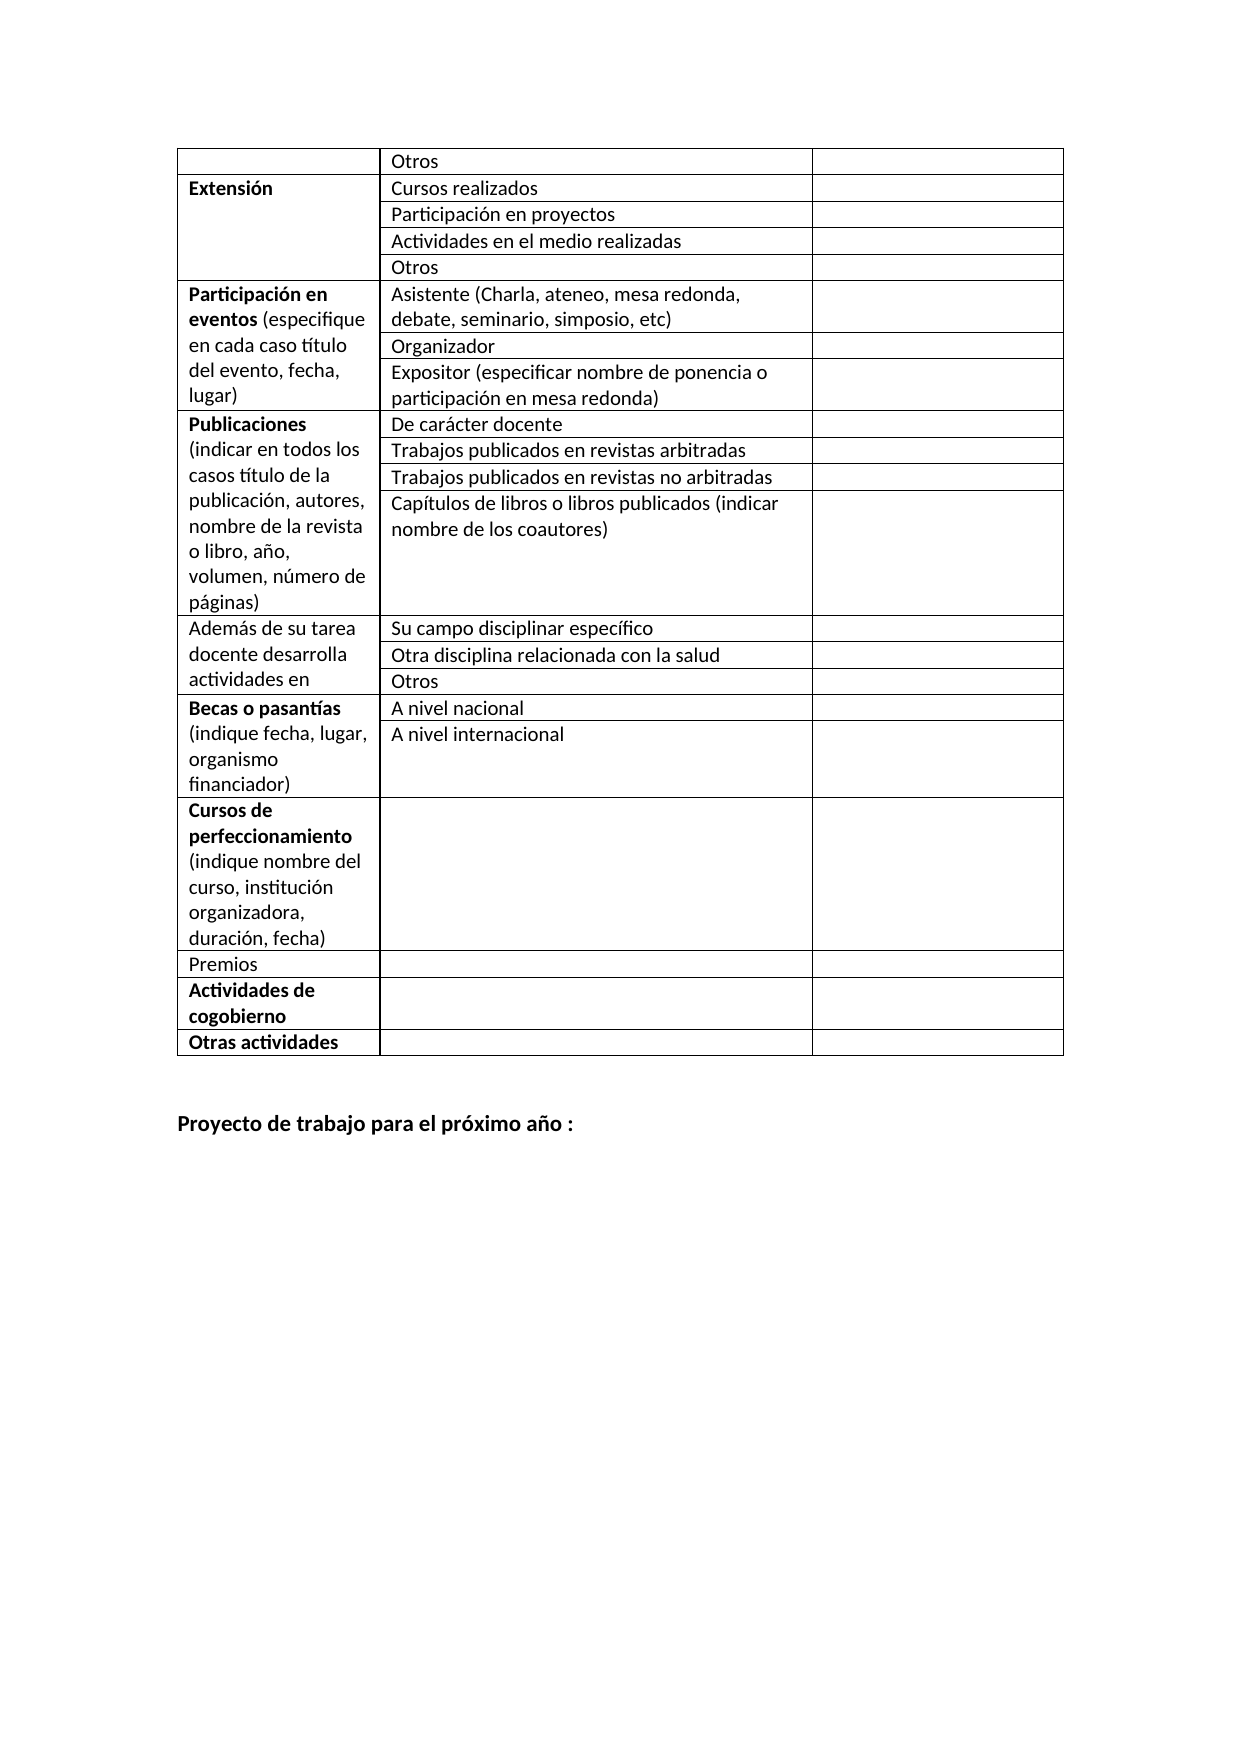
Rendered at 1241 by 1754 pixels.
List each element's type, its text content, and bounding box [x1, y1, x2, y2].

table_cell [813, 438, 1063, 463]
table_cell Actividades de cogobierno [178, 978, 379, 1028]
table_cell [813, 202, 1063, 227]
table_cell Expositor (especificar nombre de ponencia o participación en mesa redonda) [381, 359, 812, 410]
table_cell A nivel internacional [381, 721, 812, 797]
table_cell [813, 281, 1063, 332]
text Proyecto de trabajo para el próximo año : [177, 1109, 1063, 1137]
table_cell Organizador [381, 333, 812, 358]
table_cell [813, 1030, 1063, 1055]
table_cell Extensión [178, 175, 379, 280]
table_cell Otros [381, 149, 812, 174]
table_cell Publicaciones (indicar en todos los casos título de la publicación, autores, nombre de la revista o libro, año, volumen, número de páginas) [178, 411, 379, 614]
table_cell [381, 1030, 812, 1055]
table_cell [813, 255, 1063, 280]
table_cell Participación en eventos (especifique en cada caso título del evento, fecha, lugar) [178, 281, 379, 410]
table_cell [813, 228, 1063, 253]
table_cell De carácter docente [381, 411, 812, 437]
table_cell Becas o pasantías (indique fecha, lugar, organismo financiador) [178, 695, 379, 797]
table_cell [813, 978, 1063, 1028]
table_cell Participación en proyectos [381, 202, 812, 227]
table_cell Asistente (Charla, ateneo, mesa redonda, debate, seminario, simposio, etc) [381, 281, 812, 332]
table_cell [813, 721, 1063, 797]
table_cell Otros [381, 669, 812, 694]
table_cell [813, 333, 1063, 358]
table_cell [178, 149, 379, 174]
table_cell [813, 616, 1063, 641]
table_cell [813, 798, 1063, 950]
table_cell Trabajos publicados en revistas arbitradas [381, 438, 812, 463]
table_cell Actividades en el medio realizadas [381, 228, 812, 253]
table_cell [813, 175, 1063, 201]
table_cell Su campo disciplinar específico [381, 616, 812, 641]
table_cell A nivel nacional [381, 695, 812, 720]
table_cell Otra disciplina relacionada con la salud [381, 642, 812, 667]
table_cell Capítulos de libros o libros publicados (indicar nombre de los coautores) [381, 491, 812, 614]
table_cell [813, 359, 1063, 410]
table_cell [381, 951, 812, 977]
table_cell [813, 491, 1063, 614]
table_cell Otras actividades [178, 1030, 379, 1055]
table_cell Premios [178, 951, 379, 977]
table_cell Trabajos publicados en revistas no arbitradas [381, 464, 812, 489]
table_cell [813, 642, 1063, 667]
table_cell Cursos realizados [381, 175, 812, 201]
table_cell Además de su tarea docente desarrolla actividades en [178, 616, 379, 694]
table_cell [813, 695, 1063, 720]
table_cell [381, 798, 812, 950]
table_cell [813, 149, 1063, 174]
table_cell Otros [381, 255, 812, 280]
table_cell [381, 978, 812, 1028]
table_cell [813, 951, 1063, 977]
table_cell [813, 669, 1063, 694]
table_cell [813, 464, 1063, 489]
table_cell [813, 411, 1063, 437]
table_cell Cursos de perfeccionamiento (indique nombre del curso, institución organizadora, duración, fecha) [178, 798, 379, 950]
